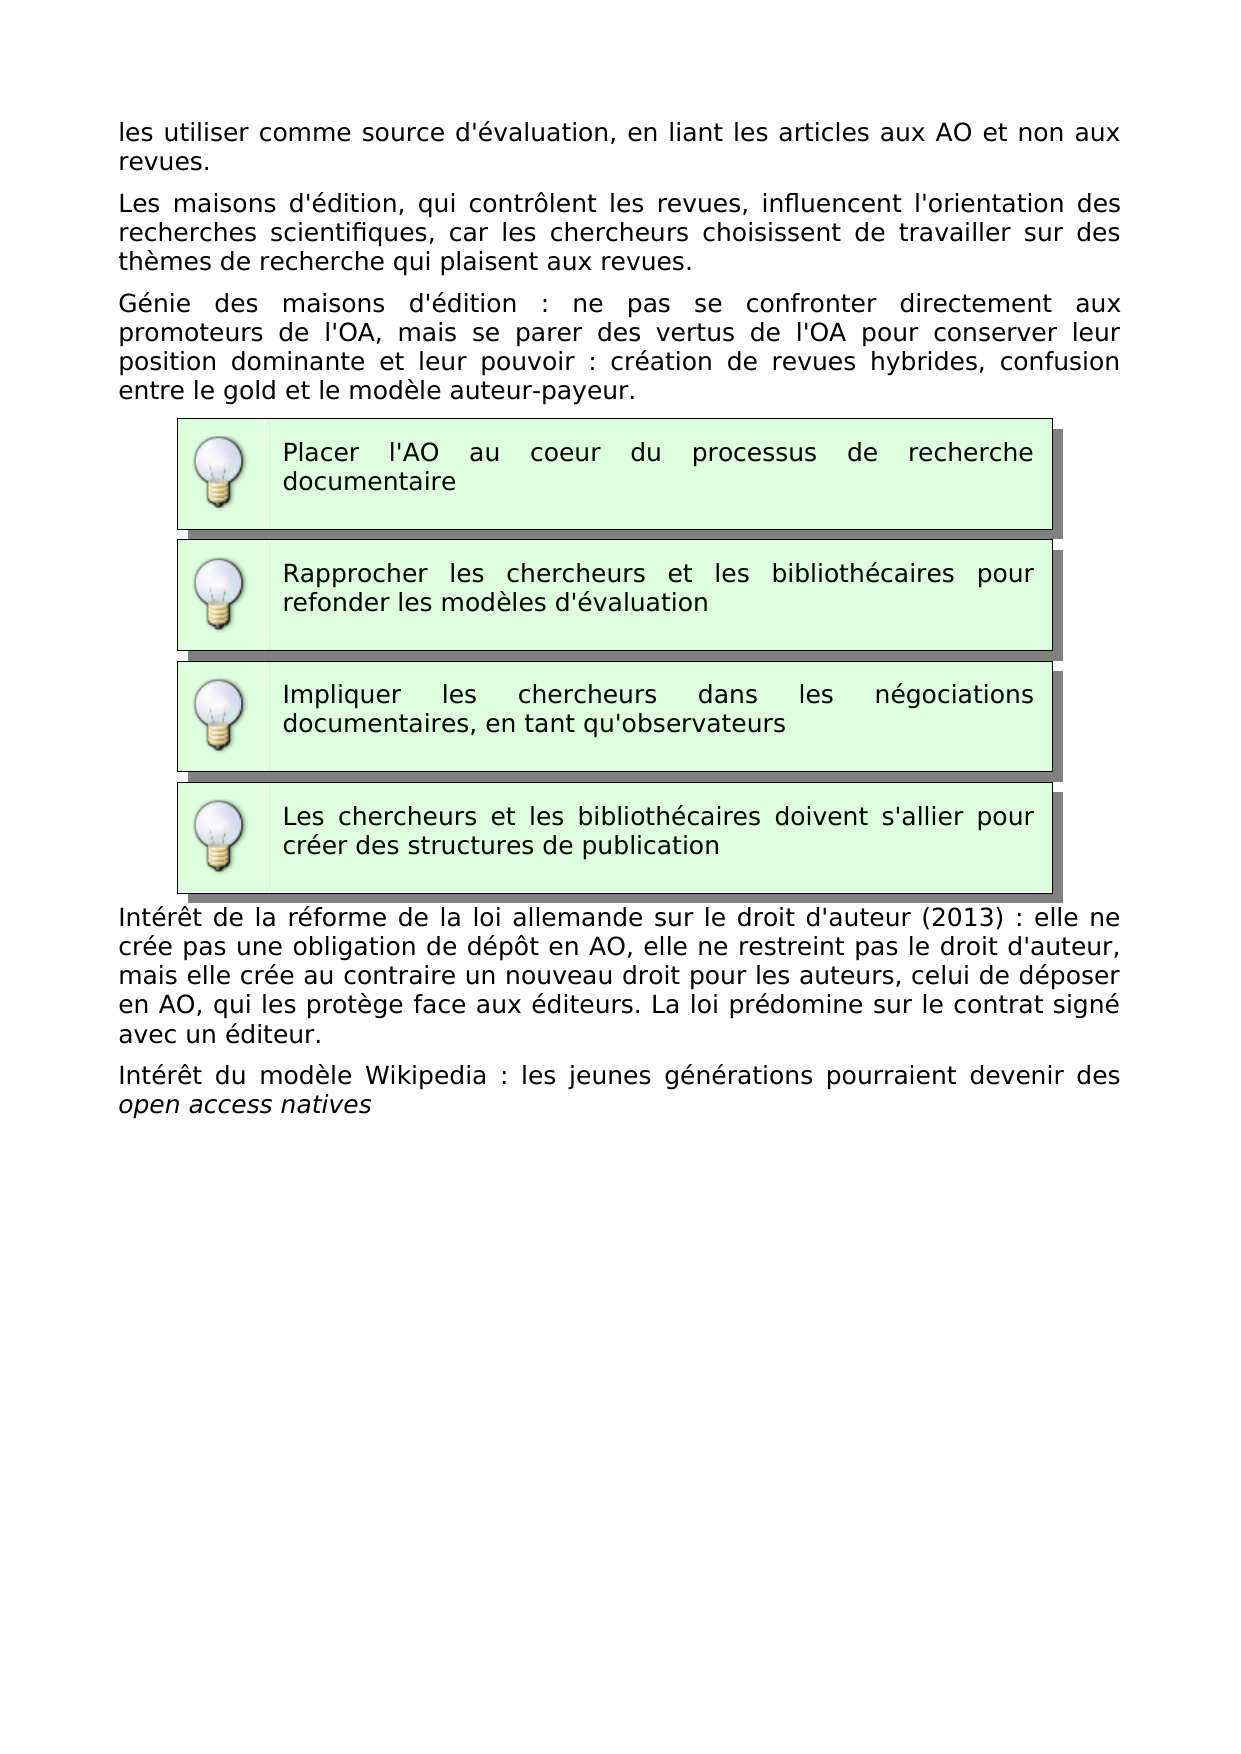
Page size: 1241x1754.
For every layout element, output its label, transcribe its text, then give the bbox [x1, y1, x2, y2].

text Intérêt du modèle Wikipedia : les jeunes générations pourraient devenir des open access natives [118, 1061, 1122, 1120]
picture [183, 557, 259, 633]
table_header Placer l'AO au coeur du processus de recherche documentaire [265, 419, 1052, 529]
table_header Impliquer les chercheurs dans les négociations documentaires, en tant qu'observateurs [265, 662, 1052, 771]
table_header Rapprocher les chercheurs et les bibliothécaires pour refonder les modèles d'évaluation [265, 540, 1052, 650]
table_header [178, 783, 264, 892]
table_header [178, 662, 264, 771]
picture [183, 678, 259, 754]
table_header [178, 419, 264, 529]
text les utiliser comme source d'évaluation, en liant les articles aux AO et non aux revues. [118, 118, 1122, 176]
text Génie des maisons d'édition : ne pas se confronter directement aux promoteurs de l'OA, mais se parer des vertus de l'OA pour conserver leur position dominante et leur pouvoir : création de revues hybrides, confusion entre le gold et le modèle auteur-payeur. [118, 289, 1122, 406]
picture [183, 799, 259, 875]
table_header Les chercheurs et les bibliothécaires doivent s'allier pour créer des structures de publication [265, 783, 1052, 892]
table_header [178, 540, 264, 650]
text Les maisons d'édition, qui contrôlent les revues, influencent l'orientation des recherches scientifiques, car les chercheurs choisissent de travailler sur des thèmes de recherche qui plaisent aux revues. [118, 189, 1122, 276]
text Intérêt de la réforme de la loi allemande sur le droit d'auteur (2013) : elle ne crée pas une obligation de dépôt en AO, elle ne restreint pas le droit d'auteur, mais elle crée au contraire un nouveau droit pour les auteurs, celui de déposer en AO, qui les protège face aux éditeurs. La loi prédomine sur le contrat signé avec un éditeur. [118, 903, 1122, 1049]
picture [183, 436, 259, 511]
